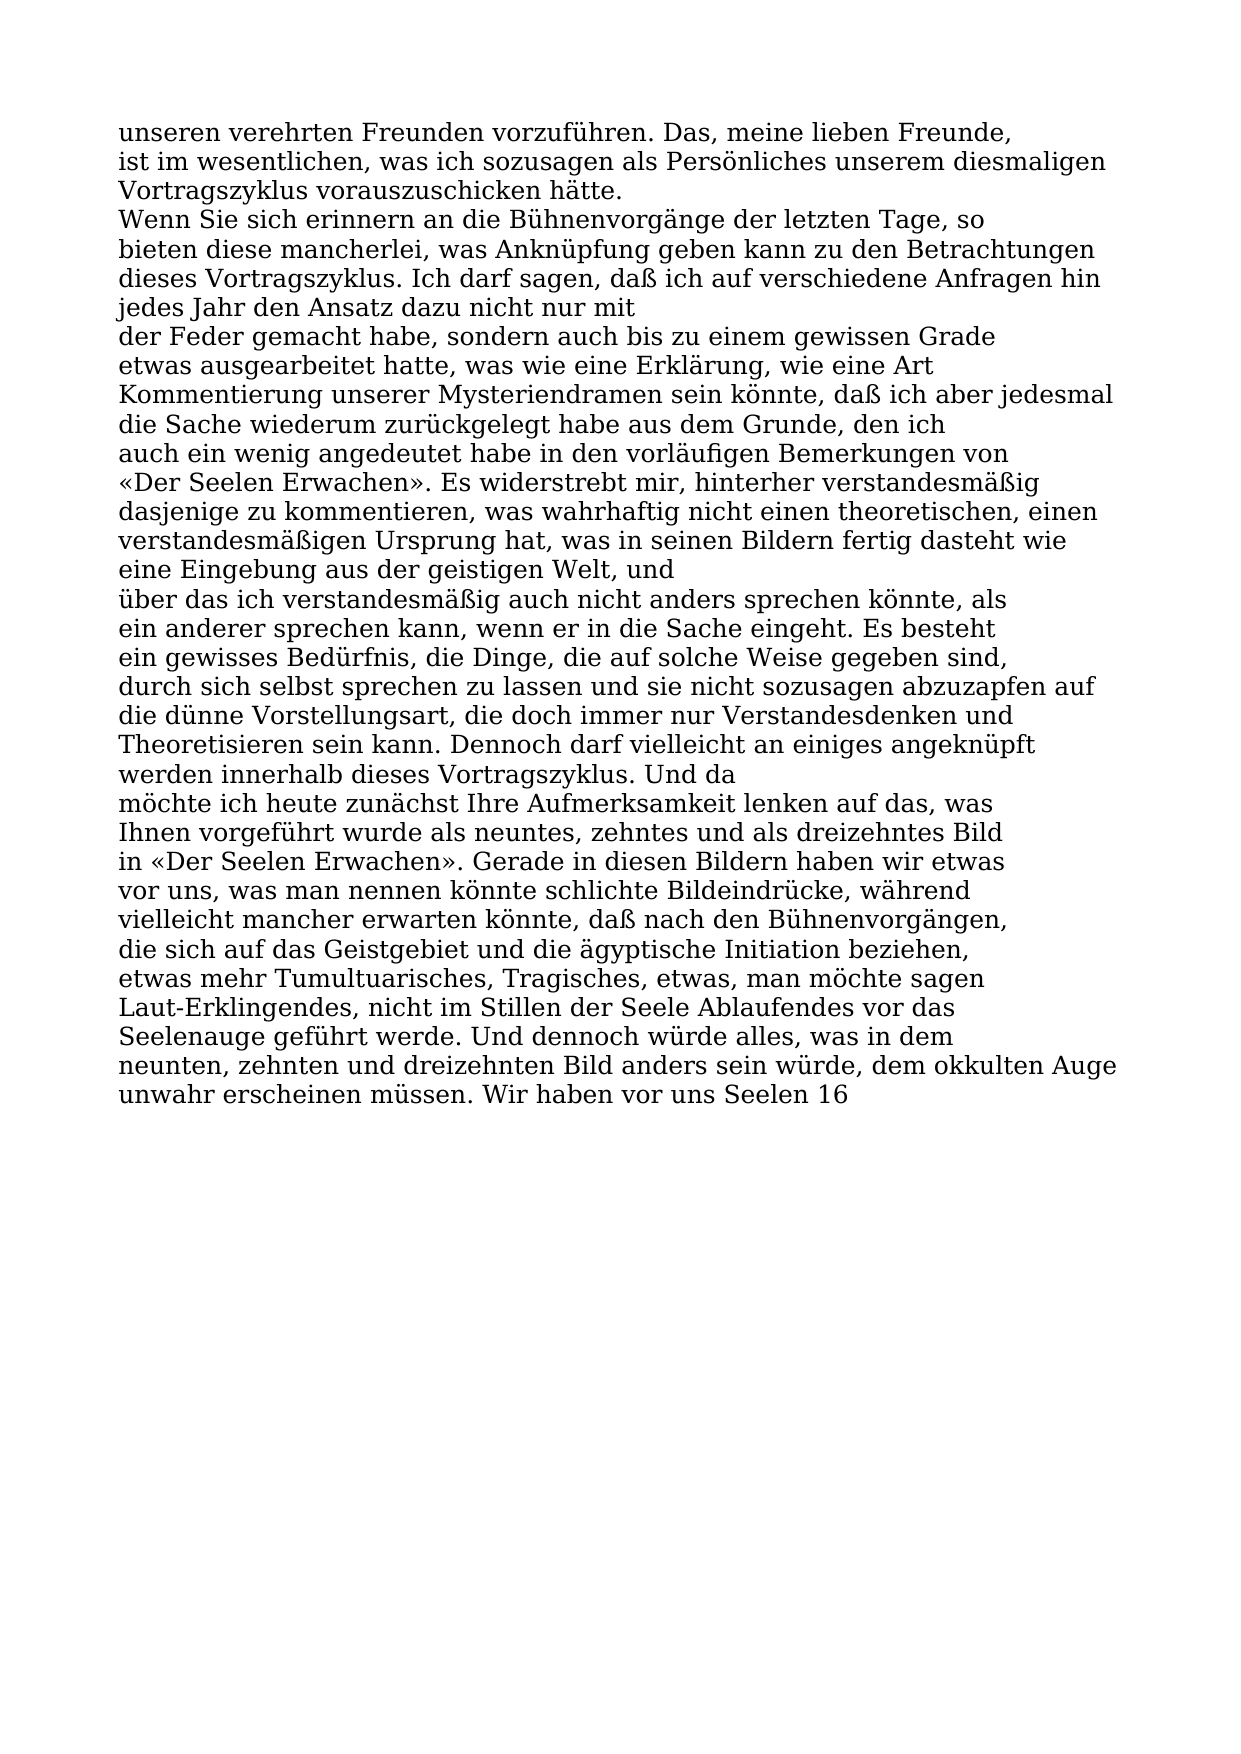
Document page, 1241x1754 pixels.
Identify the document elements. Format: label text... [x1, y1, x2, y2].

text unseren verehrten Freunden vorzuführen. Das, meine lieben Freunde, [118, 118, 1122, 147]
text Wenn Sie sich erinnern an die Bühnenvorgänge der letzten Tage, so [118, 206, 1122, 235]
text vor uns, was man nennen könnte schlichte Bildeindrücke, während [118, 876, 1122, 906]
text ist im wesentlichen, was ich sozusagen als Persönliches unserem diesmaligen Vortragszyklus vorauszuschicken hätte. [118, 147, 1122, 206]
text ein gewisses Bedürfnis, die Dinge, die auf solche Weise gegeben sind, [118, 643, 1122, 672]
text in «Der Seelen Erwachen». Gerade in diesen Bildern haben wir etwas [118, 847, 1122, 876]
text Laut-Erklingendes, nicht im Stillen der Seele Ablaufendes vor das [118, 993, 1122, 1022]
text auch ein wenig angedeutet habe in den vorläufigen Bemerkungen von [118, 439, 1122, 468]
text neunten, zehnten und dreizehnten Bild anders sein würde, dem okkulten Auge unwahr erscheinen müssen. Wir haben vor uns Seelen 16 [118, 1051, 1122, 1110]
text «Der Seelen Erwachen». Es widerstrebt mir, hinterher verstandesmäßig dasjenige zu kommentieren, was wahrhaftig nicht einen theoretischen, einen verstandesmäßigen Ursprung hat, was in seinen Bildern fertig dasteht wie eine Eingebung aus der geistigen Welt, und [118, 468, 1122, 585]
text Seelenauge geführt werde. Und dennoch würde alles, was in dem [118, 1022, 1122, 1051]
text Ihnen vorgeführt wurde als neuntes, zehntes und als dreizehntes Bild [118, 818, 1122, 847]
text ein anderer sprechen kann, wenn er in die Sache eingeht. Es besteht [118, 614, 1122, 643]
text etwas mehr Tumultuarisches, Tragisches, etwas, man möchte sagen [118, 964, 1122, 993]
text der Feder gemacht habe, sondern auch bis zu einem gewissen Grade [118, 322, 1122, 351]
text die sich auf das Geistgebiet und die ägyptische Initiation beziehen, [118, 935, 1122, 964]
text bieten diese mancherlei, was Anknüpfung geben kann zu den Betrachtungen dieses Vortragszyklus. Ich darf sagen, daß ich auf verschiedene Anfragen hin jedes Jahr den Ansatz dazu nicht nur mit [118, 235, 1122, 322]
text etwas ausgearbeitet hatte, was wie eine Erklärung, wie eine Art Kommentierung unserer Mysteriendramen sein könnte, daß ich aber jedesmal die Sache wiederum zurückgelegt habe aus dem Grunde, den ich [118, 351, 1122, 439]
text durch sich selbst sprechen zu lassen und sie nicht sozusagen abzuzapfen auf die dünne Vorstellungsart, die doch immer nur Verstandesdenken und Theoretisieren sein kann. Dennoch darf vielleicht an einiges angeknüpft werden innerhalb dieses Vortragszyklus. Und da [118, 672, 1122, 789]
text möchte ich heute zunächst Ihre Aufmerksamkeit lenken auf das, was [118, 789, 1122, 818]
text vielleicht mancher erwarten könnte, daß nach den Bühnenvorgängen, [118, 906, 1122, 935]
text über das ich verstandesmäßig auch nicht anders sprechen könnte, als [118, 585, 1122, 614]
